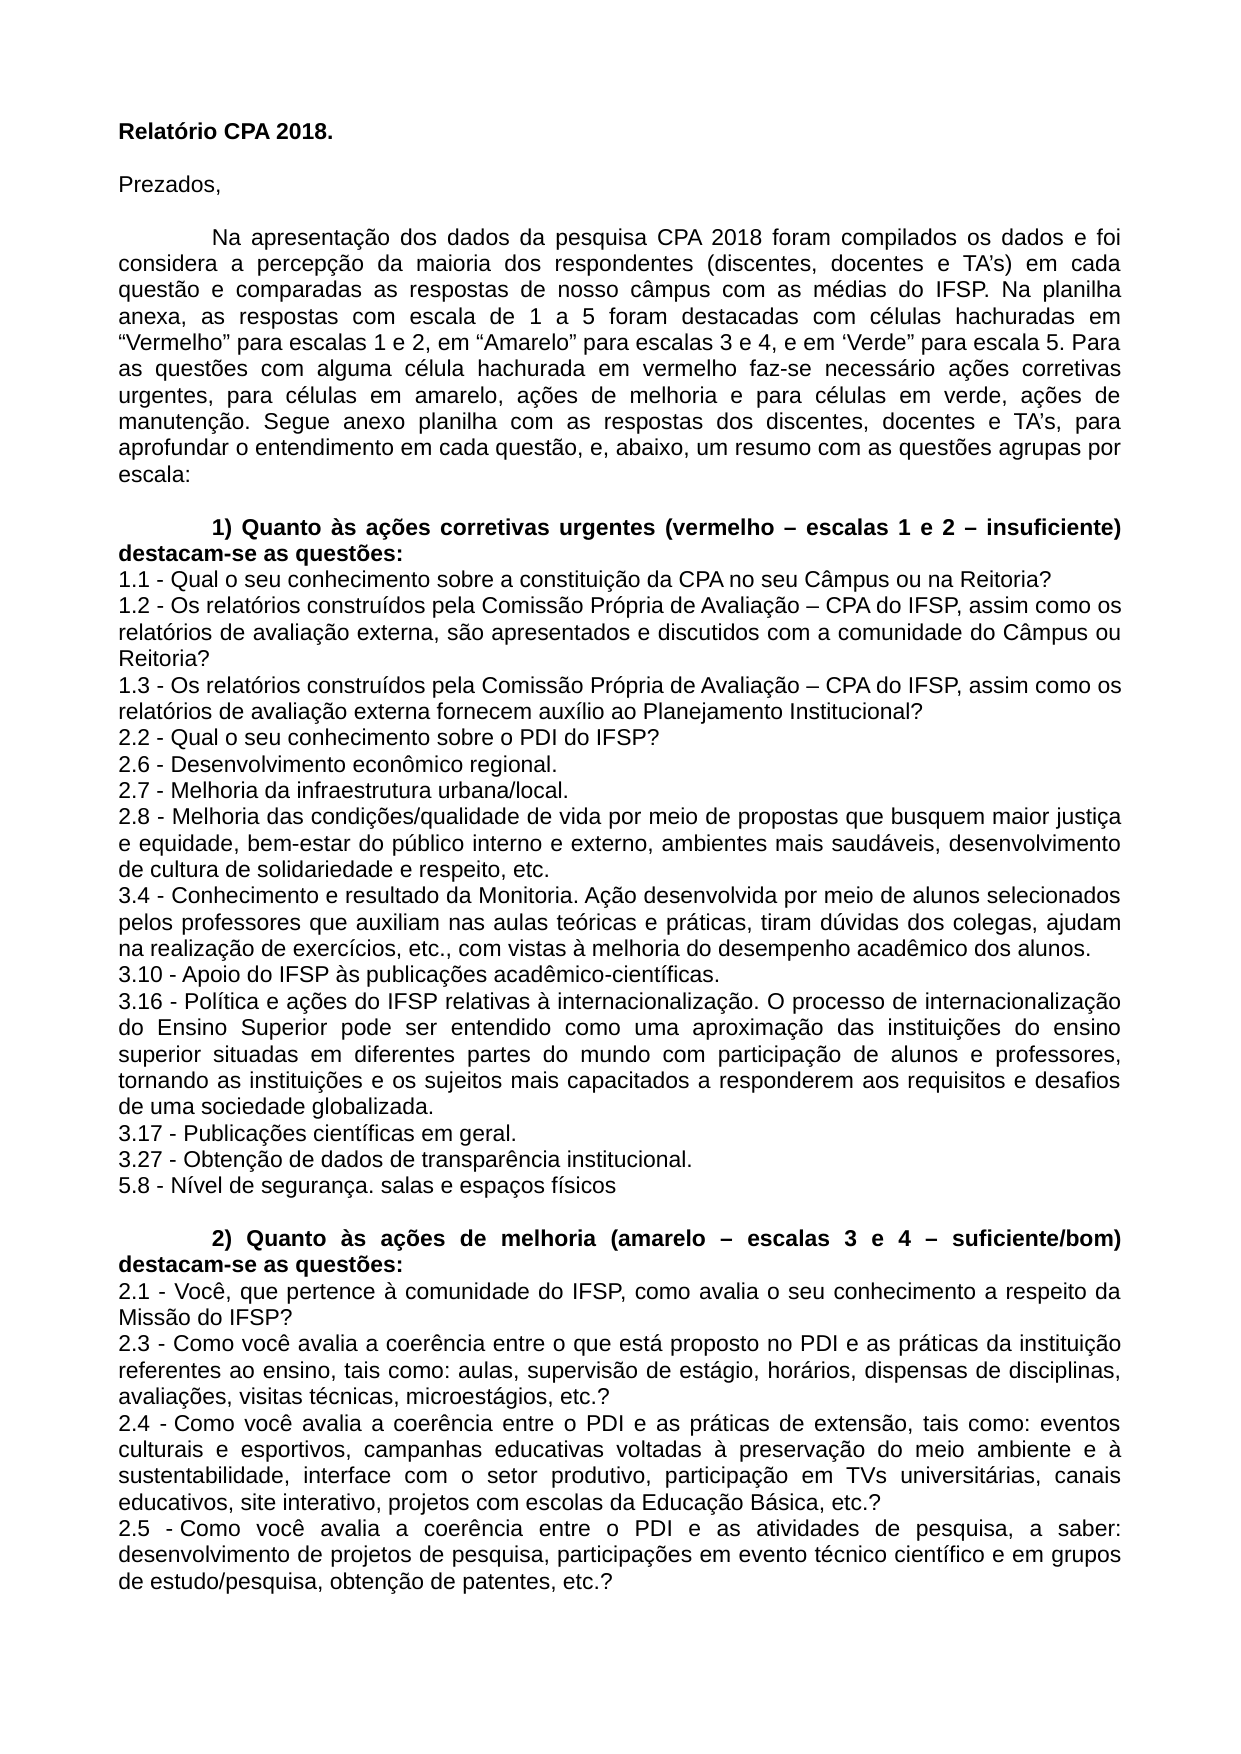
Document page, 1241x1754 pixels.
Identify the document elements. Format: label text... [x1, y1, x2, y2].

text 2.8 - Melhoria das condições/qualidade de vida por meio de propostas que busquem maior justiça e equidade, bem-estar do público interno e externo, ambientes mais saudáveis, desenvolvimento de cultura de solidariedade e respeito, etc. [118, 803, 1122, 882]
text 2.7 - Melhoria da infraestrutura urbana/local. [118, 777, 1122, 803]
text 2.6 - Desenvolvimento econômico regional. [118, 751, 1122, 777]
text 2) Quanto às ações de melhoria (amarelo – escalas 3 e 4 – suficiente/bom) destacam-se as questões: [118, 1225, 1122, 1278]
text 2.3 - Como você avalia a coerência entre o que está proposto no PDI e as práticas da instituição referentes ao ensino, tais como: aulas, supervisão de estágio, horários, dispensas de disciplinas, avaliações, visitas técnicas, microestágios, etc.? [118, 1330, 1122, 1409]
text 3.16 - Política e ações do IFSP relativas à internacionalização. O processo de internacionalização do Ensino Superior pode ser entendido como uma aproximação das instituições do ensino superior situadas em diferentes partes do mundo com participação de alunos e professores, tornando as instituições e os sujeitos mais capacitados a responderem aos requisitos e desafios de uma sociedade globalizada. [118, 988, 1122, 1119]
text 3.10 - Apoio do IFSP às publicações acadêmico-científicas. [118, 961, 1122, 988]
text Na apresentação dos dados da pesquisa CPA 2018 foram compilados os dados e foi considera a percepção da maioria dos respondentes (discentes, docentes e TA’s) em cada questão e comparadas as respostas de nosso câmpus com as médias do IFSP. Na planilha anexa, as respostas com escala de 1 a 5 foram destacadas com células hachuradas em “Vermelho” para escalas 1 e 2, em “Amarelo” para escalas 3 e 4, e em ‘Verde” para escala 5. Para as questões com alguma célula hachurada em vermelho faz-se necessário ações corretivas urgentes, para células em amarelo, ações de melhoria e para células em verde, ações de manutenção. Segue anexo planilha com as respostas dos discentes, docentes e TA’s, para aprofundar o entendimento em cada questão, e, abaixo, um resumo com as questões agrupas por escala: [118, 223, 1122, 487]
text 5.8 - Nível de segurança. salas e espaços físicos [118, 1172, 1122, 1199]
text 1.3 - Os relatórios construídos pela Comissão Própria de Avaliação – CPA do IFSP, assim como os relatórios de avaliação externa fornecem auxílio ao Planejamento Institucional? [118, 672, 1122, 724]
text Prezados, [118, 171, 1122, 197]
text 3.27 - Obtenção de dados de transparência institucional. [118, 1146, 1122, 1172]
text 2.1 - Você, que pertence à comunidade do IFSP, como avalia o seu conhecimento a respeito da Missão do IFSP? [118, 1278, 1122, 1330]
text 2.4 - Como você avalia a coerência entre o PDI e as práticas de extensão, tais como: eventos culturais e esportivos, campanhas educativas voltadas à preservação do meio ambiente e à sustentabilidade, interface com o setor produtivo, participação em TVs universitárias, canais educativos, site interativo, projetos com escolas da Educação Básica, etc.? [118, 1409, 1122, 1515]
text Relatório CPA 2018. [118, 118, 1122, 144]
text 1) Quanto às ações corretivas urgentes (vermelho – escalas 1 e 2 – insuficiente) destacam-se as questões: [118, 513, 1122, 566]
text 1.2 - Os relatórios construídos pela Comissão Própria de Avaliação – CPA do IFSP, assim como os relatórios de avaliação externa, são apresentados e discutidos com a comunidade do Câmpus ou Reitoria? [118, 592, 1122, 672]
text 3.4 - Conhecimento e resultado da Monitoria. Ação desenvolvida por meio de alunos selecionados pelos professores que auxiliam nas aulas teóricas e práticas, tiram dúvidas dos colegas, ajudam na realização de exercícios, etc., com vistas à melhoria do desempenho acadêmico dos alunos. [118, 882, 1122, 961]
text 3.17 - Publicações científicas em geral. [118, 1119, 1122, 1146]
text 2.5 - Como você avalia a coerência entre o PDI e as atividades de pesquisa, a saber: desenvolvimento de projetos de pesquisa, participações em evento técnico científico e em grupos de estudo/pesquisa, obtenção de patentes, etc.? [118, 1515, 1122, 1594]
text 2.2 - Qual o seu conhecimento sobre o PDI do IFSP? [118, 724, 1122, 751]
text 1.1 - Qual o seu conhecimento sobre a constituição da CPA no seu Câmpus ou na Reitoria? [118, 566, 1122, 592]
